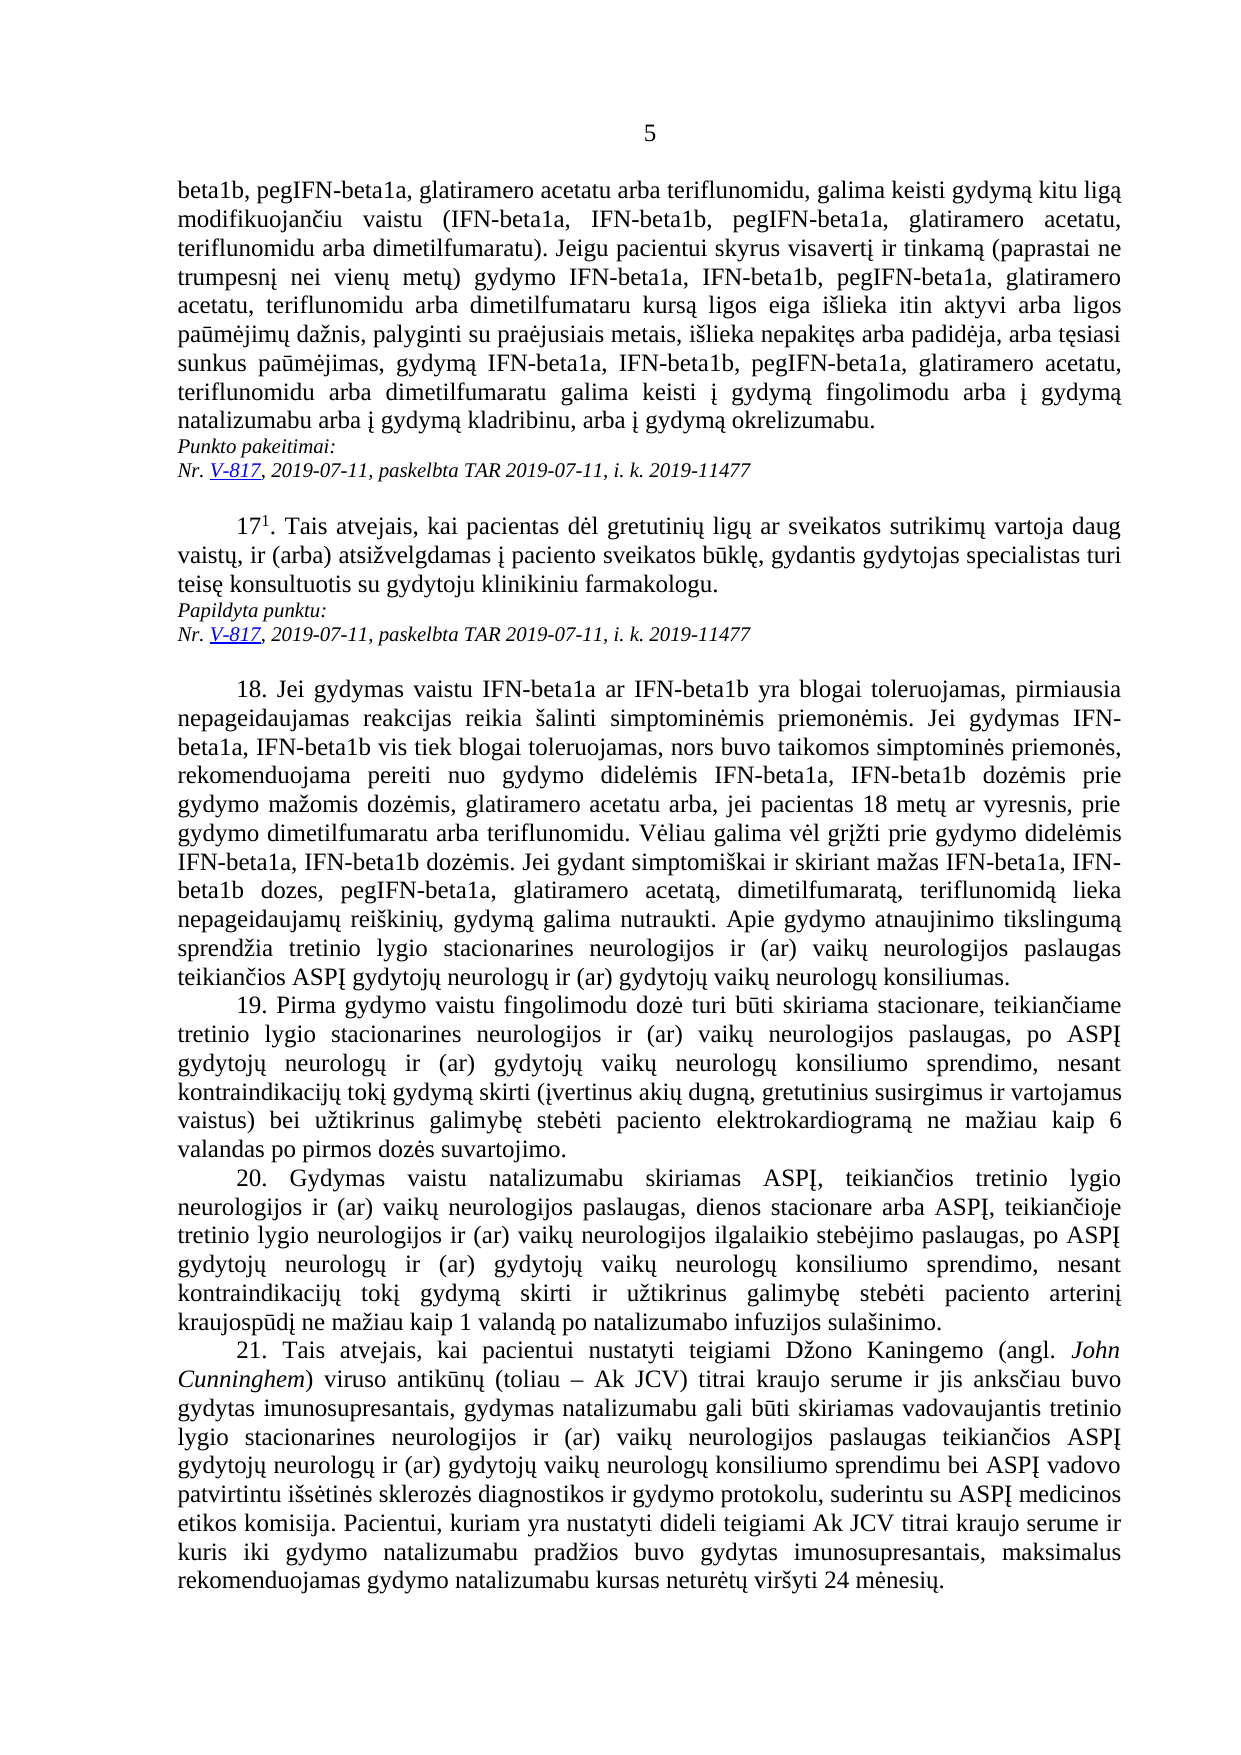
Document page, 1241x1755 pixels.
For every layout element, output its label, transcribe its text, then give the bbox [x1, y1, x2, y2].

text Papildyta punktu: [177, 597, 1122, 622]
text Nr. V-817, 2019-07-11, paskelbta TAR 2019-07-11, i. k. 2019-11477 [177, 622, 1122, 646]
text 18. Jei gydymas vaistu IFN-beta1a ar IFN-beta1b yra blogai toleruojamas, pirmiausia nepageidaujamas reakcijas reikia šalinti simptominėmis priemonėmis. Jei gydymas IFN-beta1a, IFN-beta1b vis tiek blogai toleruojamas, nors buvo taikomos simptominės priemonės, rekomenduojama pereiti nuo gydymo didelėmis IFN-beta1a, IFN-beta1b dozėmis prie gydymo mažomis dozėmis, glatiramero acetatu arba, jei pacientas 18 metų ar vyresnis, prie gydymo dimetilfumaratu arba teriflunomidu. Vėliau galima vėl grįžti prie gydymo didelėmis IFN-beta1a, IFN-beta1b dozėmis. Jei gydant simptomiškai ir skiriant mažas IFN-beta1a, IFN-beta1b dozes, pegIFN-beta1a, glatiramero acetatą, dimetilfumaratą, teriflunomidą lieka nepageidaujamų reiškinių, gydymą galima nutraukti. Apie gydymo atnaujinimo tikslingumą sprendžia tretinio lygio stacionarines neurologijos ir (ar) vaikų neurologijos paslaugas teikiančios ASPĮ gydytojų neurologų ir (ar) gydytojų vaikų neurologų konsiliumas. [177, 674, 1122, 991]
text 20. Gydymas vaistu natalizumabu skiriamas ASPĮ, teikiančios tretinio lygio neurologijos ir (ar) vaikų neurologijos paslaugas, dienos stacionare arba ASPĮ, teikiančioje tretinio lygio neurologijos ir (ar) vaikų neurologijos ilgalaikio stebėjimo paslaugas, po ASPĮ gydytojų neurologų ir (ar) gydytojų vaikų neurologų konsiliumo sprendimo, nesant kontraindikacijų tokį gydymą skirti ir užtikrinus galimybę stebėti paciento arterinį kraujospūdį ne mažiau kaip 1 valandą po natalizumabo infuzijos sulašinimo. [177, 1163, 1122, 1336]
text Nr. V-817, 2019-07-11, paskelbta TAR 2019-07-11, i. k. 2019-11477 [177, 458, 1122, 482]
text 21. Tais atvejais, kai pacientui nustatyti teigiami Džono Kaningemo (angl. John Cunninghem) viruso antikūnų (toliau – Ak JCV) titrai kraujo serume ir jis anksčiau buvo gydytas imunosupresantais, gydymas natalizumabu gali būti skiriamas vadovaujantis tretinio lygio stacionarines neurologijos ir (ar) vaikų neurologijos paslaugas teikiančios ASPĮ gydytojų neurologų ir (ar) gydytojų vaikų neurologų konsiliumo sprendimu bei ASPĮ vadovo patvirtintu išsėtinės sklerozės diagnostikos ir gydymo protokolu, suderintu su ASPĮ medicinos etikos komisija. Pacientui, kuriam yra nustatyti dideli teigiami Ak JCV titrai kraujo serume ir kuris iki gydymo natalizumabu pradžios buvo gydytas imunosupresantais, maksimalus rekomenduojamas gydymo natalizumabu kursas neturėtų viršyti 24 mėnesių. [177, 1336, 1122, 1594]
text Punkto pakeitimai: [177, 434, 1122, 458]
text 171. Tais atvejais, kai pacientas dėl gretutinių ligų ar sveikatos sutrikimų vartoja daug vaistų, ir (arba) atsižvelgdamas į paciento sveikatos būklę, gydantis gydytojas specialistas turi teisę konsultuotis su gydytoju klinikiniu farmakologu. [177, 511, 1122, 597]
text beta1b, pegIFN-beta1a, glatiramero acetatu arba teriflunomidu, galima keisti gydymą kitu ligą modifikuojančiu vaistu (IFN-beta1a, IFN-beta1b, pegIFN-beta1a, glatiramero acetatu, teriflunomidu arba dimetilfumaratu). Jeigu pacientui skyrus visavertį ir tinkamą (paprastai ne trumpesnį nei vienų metų) gydymo IFN-beta1a, IFN-beta1b, pegIFN-beta1a, glatiramero acetatu, teriflunomidu arba dimetilfumataru kursą ligos eiga išlieka itin aktyvi arba ligos paūmėjimų dažnis, palyginti su praėjusiais metais, išlieka nepakitęs arba padidėja, arba tęsiasi sunkus paūmėjimas, gydymą IFN-beta1a, IFN-beta1b, pegIFN-beta1a, glatiramero acetatu, teriflunomidu arba dimetilfumaratu galima keisti į gydymą fingolimodu arba į gydymą natalizumabu arba į gydymą kladribinu, arba į gydymą okrelizumabu. [177, 176, 1122, 434]
text 19. Pirma gydymo vaistu fingolimodu dozė turi būti skiriama stacionare, teikiančiame tretinio lygio stacionarines neurologijos ir (ar) vaikų neurologijos paslaugas, po ASPĮ gydytojų neurologų ir (ar) gydytojų vaikų neurologų konsiliumo sprendimo, nesant kontraindikacijų tokį gydymą skirti (įvertinus akių dugną, gretutinius susirgimus ir vartojamus vaistus) bei užtikrinus galimybę stebėti paciento elektrokardiogramą ne mažiau kaip 6 valandas po pirmos dozės suvartojimo. [177, 991, 1122, 1163]
